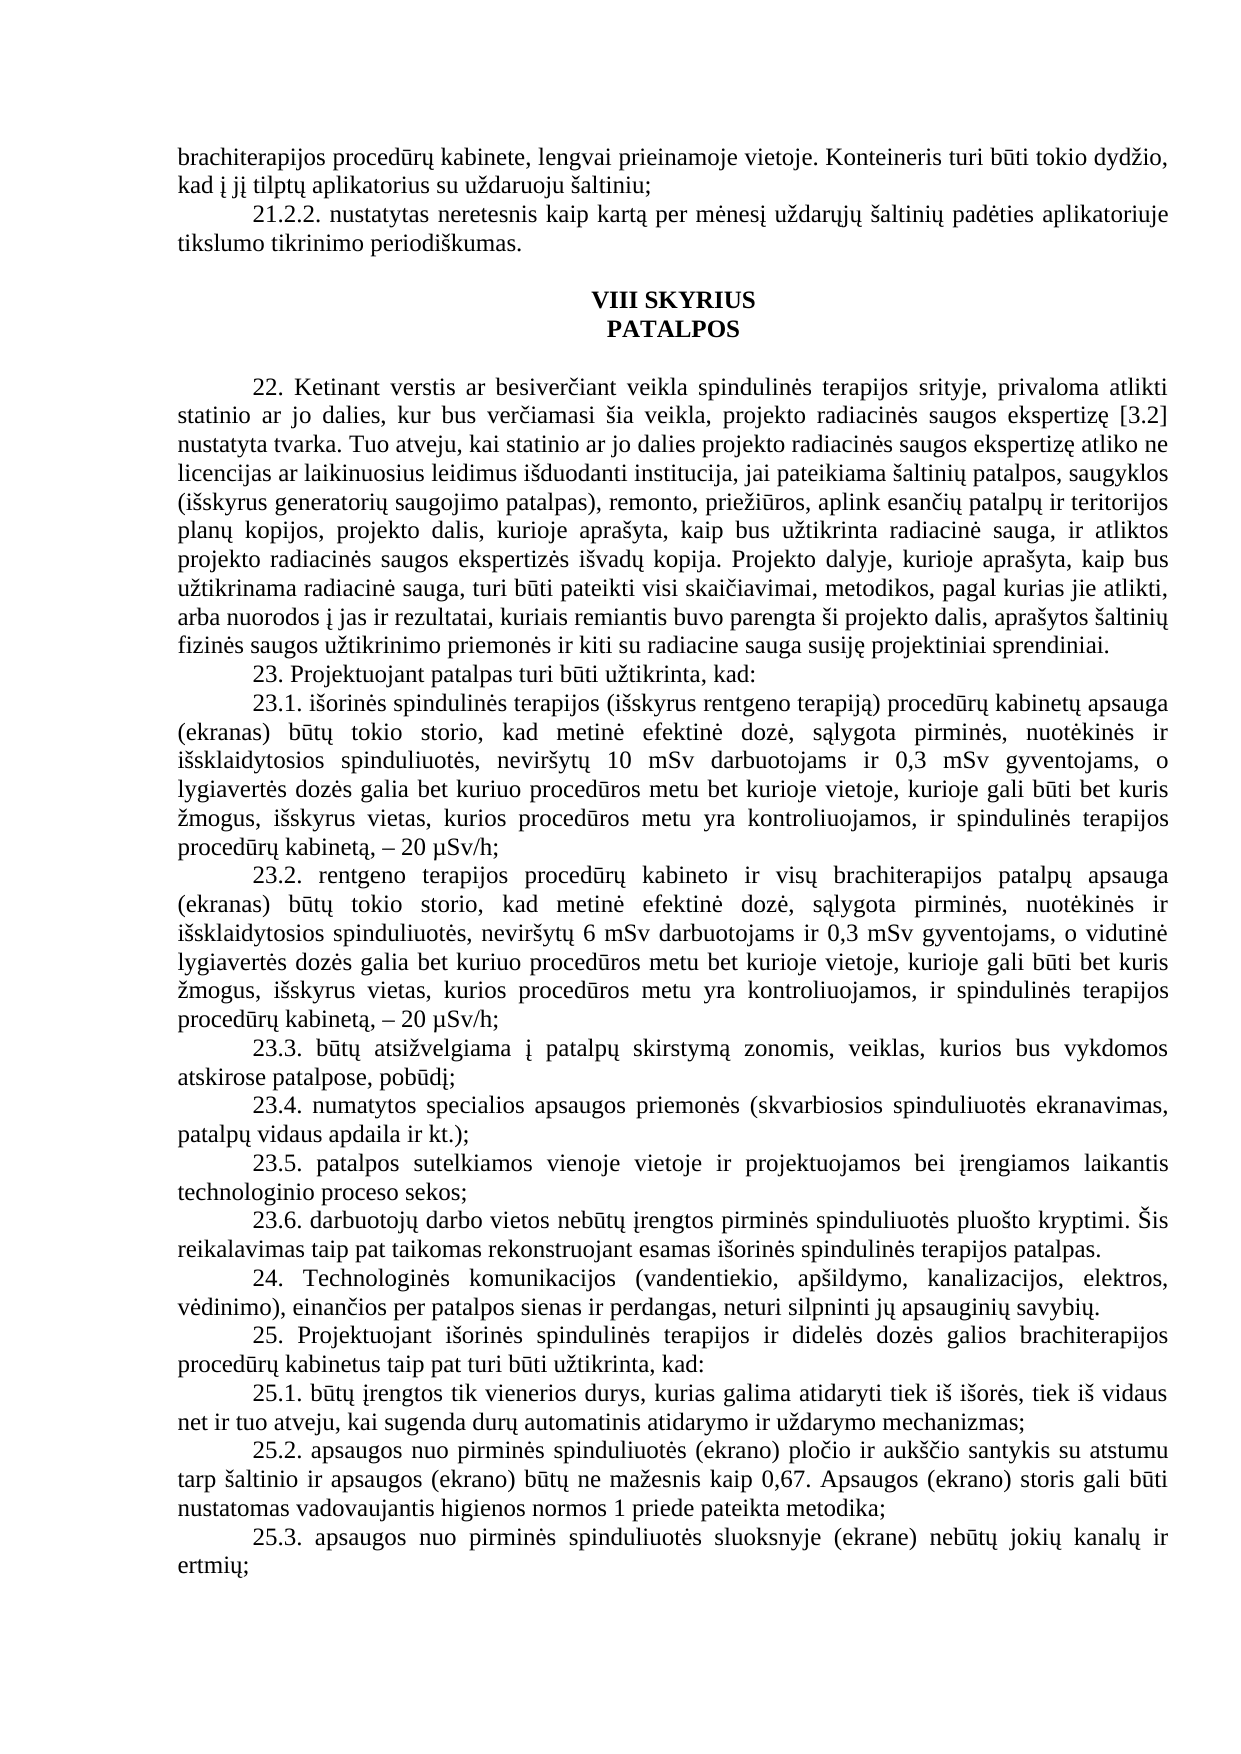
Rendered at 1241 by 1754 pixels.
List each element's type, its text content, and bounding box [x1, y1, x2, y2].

text 23. Projektuojant patalpas turi būti užtikrinta, kad: [177, 659, 1169, 688]
text 25.2. apsaugos nuo pirminės spinduliuotės (ekrano) pločio ir aukščio santykis su atstumu tarp šaltinio ir apsaugos (ekrano) būtų ne mažesnis kaip 0,67. Apsaugos (ekrano) storis gali būti nustatomas vadovaujantis higienos normos 1 priede pateikta metodika; [177, 1436, 1169, 1522]
text 25.1. būtų įrengtos tik vienerios durys, kurias galima atidaryti tiek iš išorės, tiek iš vidaus net ir tuo atveju, kai sugenda durų automatinis atidarymo ir uždarymo mechanizmas; [177, 1378, 1169, 1436]
text 23.5. patalpos sutelkiamos vienoje vietoje ir projektuojamos bei įrengiamos laikantis technologinio proceso sekos; [177, 1148, 1169, 1206]
text 25. Projektuojant išorinės spindulinės terapijos ir didelės dozės galios brachiterapijos procedūrų kabinetus taip pat turi būti užtikrinta, kad: [177, 1321, 1169, 1378]
text 23.4. numatytos specialios apsaugos priemonės (skvarbiosios spinduliuotės ekranavimas, patalpų vidaus apdaila ir kt.); [177, 1091, 1169, 1148]
text 23.6. darbuotojų darbo vietos nebūtų įrengtos pirminės spinduliuotės pluošto kryptimi. Šis reikalavimas taip pat taikomas rekonstruojant esamas išorinės spindulinės terapijos patalpas. [177, 1206, 1169, 1263]
text 23.1. išorinės spindulinės terapijos (išskyrus rentgeno terapiją) procedūrų kabinetų apsauga (ekranas) būtų tokio storio, kad metinė efektinė dozė, sąlygota pirminės, nuotėkinės ir išsklaidytosios spinduliuotės, neviršytų 10 mSv darbuotojams ir 0,3 mSv gyventojams, o lygiavertės dozės galia bet kuriuo procedūros metu bet kurioje vietoje, kurioje gali būti bet kuris žmogus, išskyrus vietas, kurios procedūros metu yra kontroliuojamos, ir spindulinės terapijos procedūrų kabinetą, – 20 µSv/h; [177, 688, 1169, 861]
text brachiterapijos procedūrų kabinete, lengvai prieinamoje vietoje. Konteineris turi būti tokio dydžio, kad į jį tilptų aplikatorius su uždaruoju šaltiniu; [177, 142, 1169, 199]
text 25.3. apsaugos nuo pirminės spinduliuotės sluoksnyje (ekrane) nebūtų jokių kanalų ir ertmių; [177, 1522, 1169, 1579]
text PATALPOS [177, 314, 1169, 343]
text VIII SKYRIUS [177, 286, 1169, 314]
text 23.3. būtų atsižvelgiama į patalpų skirstymą zonomis, veiklas, kurios bus vykdomos atskirose patalpose, pobūdį; [177, 1033, 1169, 1091]
text 24. Technologinės komunikacijos (vandentiekio, apšildymo, kanalizacijos, elektros, vėdinimo), einančios per patalpos sienas ir perdangas, neturi silpninti jų apsauginių savybių. [177, 1263, 1169, 1321]
text 23.2. rentgeno terapijos procedūrų kabineto ir visų brachiterapijos patalpų apsauga (ekranas) būtų tokio storio, kad metinė efektinė dozė, sąlygota pirminės, nuotėkinės ir išsklaidytosios spinduliuotės, neviršytų 6 mSv darbuotojams ir 0,3 mSv gyventojams, o vidutinė lygiavertės dozės galia bet kuriuo procedūros metu bet kurioje vietoje, kurioje gali būti bet kuris žmogus, išskyrus vietas, kurios procedūros metu yra kontroliuojamos, ir spindulinės terapijos procedūrų kabinetą, – 20 µSv/h; [177, 861, 1169, 1033]
text 22. Ketinant verstis ar besiverčiant veikla spindulinės terapijos srityje, privaloma atlikti statinio ar jo dalies, kur bus verčiamasi šia veikla, projekto radiacinės saugos ekspertizę [3.2] nustatyta tvarka. Tuo atveju, kai statinio ar jo dalies projekto radiacinės saugos ekspertizę atliko ne licencijas ar laikinuosius leidimus išduodanti institucija, jai pateikiama šaltinių patalpos, saugyklos (išskyrus generatorių saugojimo patalpas), remonto, priežiūros, aplink esančių patalpų ir teritorijos planų kopijos, projekto dalis, kurioje aprašyta, kaip bus užtikrinta radiacinė sauga, ir atliktos projekto radiacinės saugos ekspertizės išvadų kopija. Projekto dalyje, kurioje aprašyta, kaip bus užtikrinama radiacinė sauga, turi būti pateikti visi skaičiavimai, metodikos, pagal kurias jie atlikti, arba nuorodos į jas ir rezultatai, kuriais remiantis buvo parengta ši projekto dalis, aprašytos šaltinių fizinės saugos užtikrinimo priemonės ir kiti su radiacine sauga susiję projektiniai sprendiniai. [177, 372, 1169, 659]
text 21.2.2. nustatytas neretesnis kaip kartą per mėnesį uždarųjų šaltinių padėties aplikatoriuje tikslumo tikrinimo periodiškumas. [177, 199, 1169, 257]
